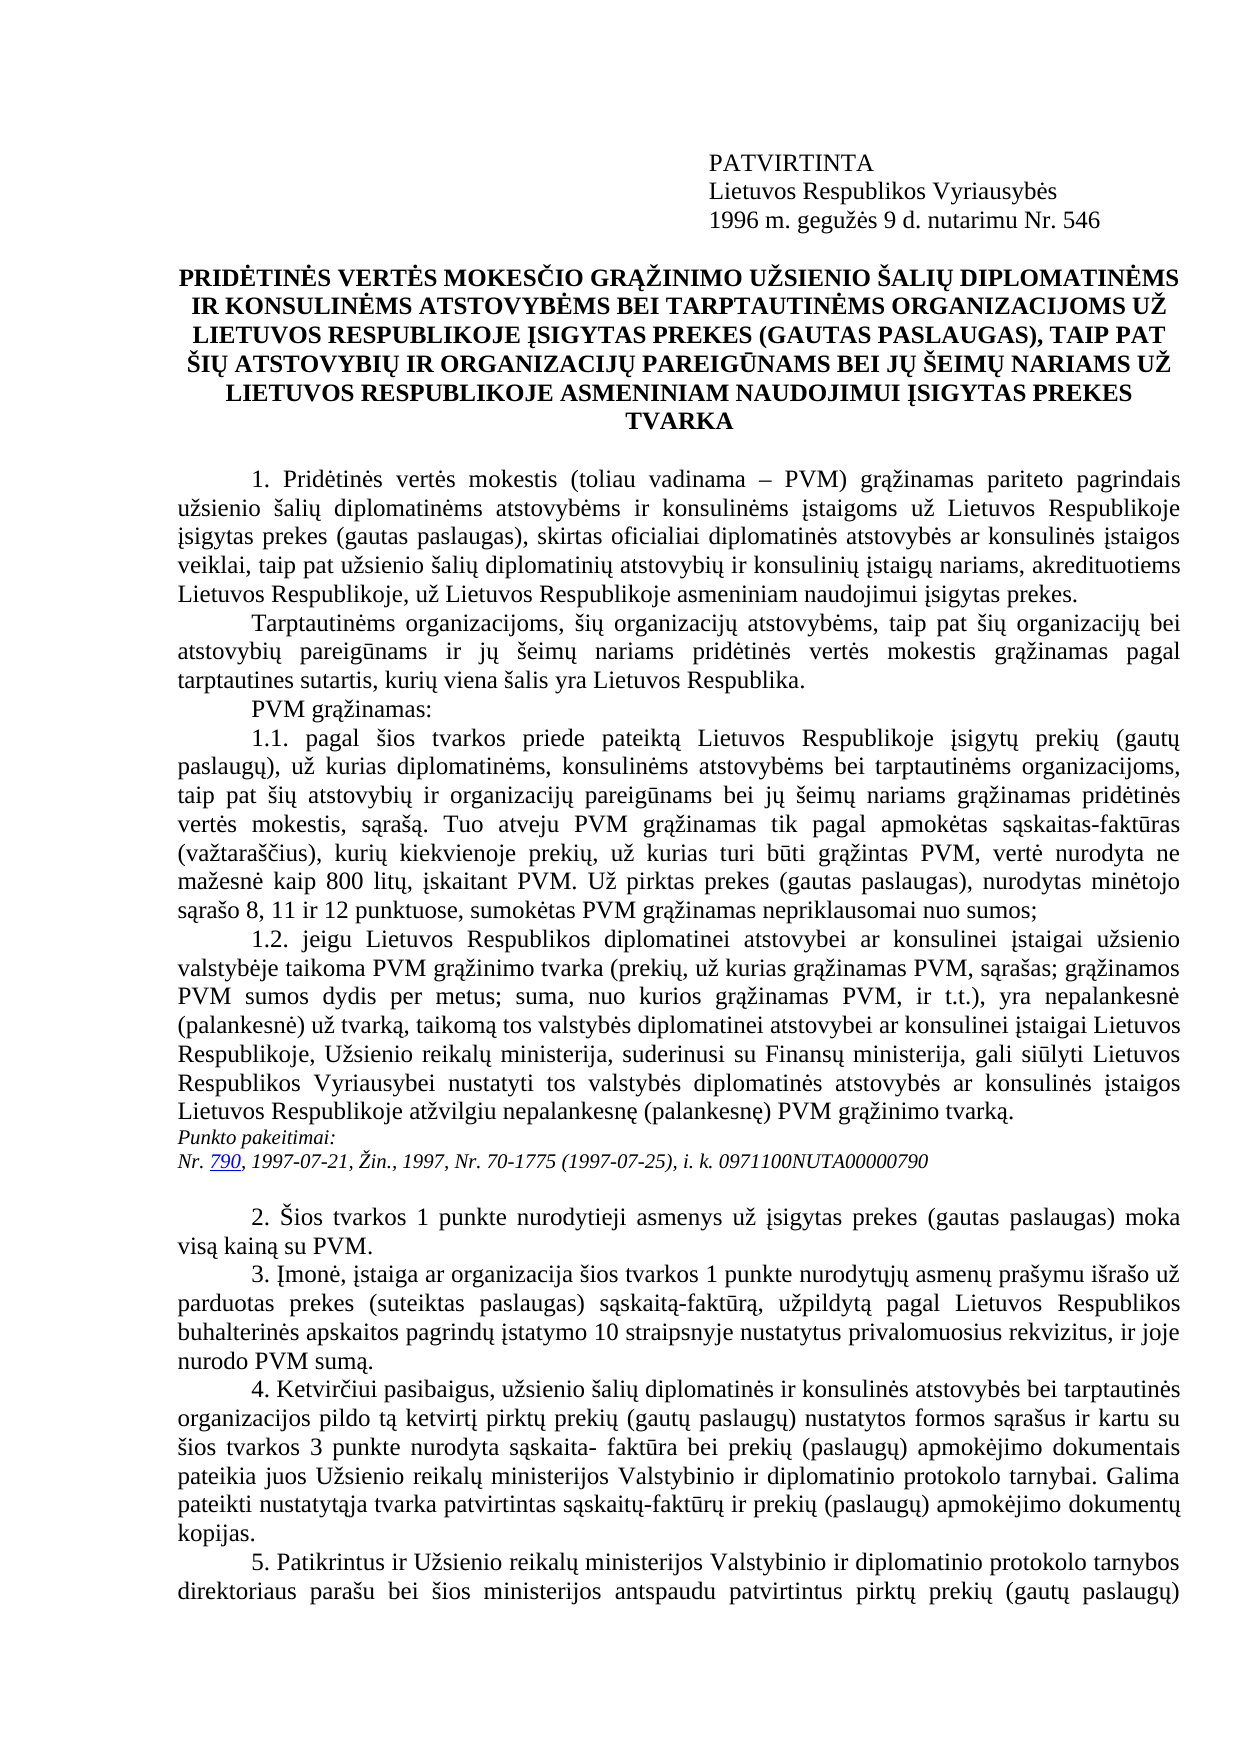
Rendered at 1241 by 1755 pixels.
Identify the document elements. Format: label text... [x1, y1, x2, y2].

text Punkto pakeitimai: [177, 1125, 1181, 1149]
text 1.1. pagal šios tvarkos priede pateiktą Lietuvos Respublikoje įsigytų prekių (gautų paslaugų), už kurias diplomatinėms, konsulinėms atstovybėms bei tarptautinėms organizacijoms, taip pat šių atstovybių ir organizacijų pareigūnams bei jų šeimų nariams grąžinamas pridėtinės vertės mokestis, sąrašą. Tuo atveju PVM grąžinamas tik pagal apmokėtas sąskaitas-faktūras (važtaraščius), kurių kiekvienoje prekių, už kurias turi būti grąžintas PVM, vertė nurodyta ne mažesnė kaip 800 litų, įskaitant PVM. Už pirktas prekes (gautas paslaugas), nurodytas minėtojo sąrašo 8, 11 ir 12 punktuose, sumokėtas PVM grąžinamas nepriklausomai nuo sumos; [177, 723, 1181, 924]
text 2. Šios tvarkos 1 punkte nurodytieji asmenys už įsigytas prekes (gautas paslaugas) moka visą kainą su PVM. [177, 1202, 1181, 1259]
text 4. Ketvirčiui pasibaigus, užsienio šalių diplomatinės ir konsulinės atstovybės bei tarptautinės organizacijos pildo tą ketvirtį pirktų prekių (gautų paslaugų) nustatytos formos sąrašus ir kartu su šios tvarkos 3 punkte nurodyta sąskaita- faktūra bei prekių (paslaugų) apmokėjimo dokumentais pateikia juos Užsienio reikalų ministerijos Valstybinio ir diplomatinio protokolo tarnybai. Galima pateikti nustatytąja tvarka patvirtintas sąskaitų-faktūrų ir prekių (paslaugų) apmokėjimo dokumentų kopijas. [177, 1374, 1181, 1547]
text Tarptautinėms organizacijoms, šių organizacijų atstovybėms, taip pat šių organizacijų bei atstovybių pareigūnams ir jų šeimų nariams pridėtinės vertės mokestis grąžinamas pagal tarptautines sutartis, kurių viena šalis yra Lietuvos Respublika. [177, 608, 1181, 694]
text Nr. 790, 1997-07-21, Žin., 1997, Nr. 70-1775 (1997-07-25), i. k. 0971100NUTA00000790 [177, 1149, 1181, 1173]
text PATVIRTINTA [177, 148, 1181, 176]
text Lietuvos Respublikos Vyriausybės [177, 176, 1181, 205]
text 5. Patikrintus ir Užsienio reikalų ministerijos Valstybinio ir diplomatinio protokolo tarnybos direktoriaus parašu bei šios ministerijos antspaudu patvirtintus pirktų prekių (gautų paslaugų) [177, 1547, 1181, 1604]
text 1996 m. gegužės 9 d. nutarimu Nr. 546 [177, 205, 1181, 234]
text 3. Įmonė, įstaiga ar organizacija šios tvarkos 1 punkte nurodytųjų asmenų prašymu išrašo už parduotas prekes (suteiktas paslaugas) sąskaitą-faktūrą, užpildytą pagal Lietuvos Respublikos buhalterinės apskaitos pagrindų įstatymo 10 straipsnyje nustatytus privalomuosius rekvizitus, ir joje nurodo PVM sumą. [177, 1259, 1181, 1374]
text PRIDĖTINĖS VERTĖS MOKESČIO GRĄŽINIMO UŽSIENIO ŠALIŲ DIPLOMATINĖMS IR KONSULINĖMS ATSTOVYBĖMS BEI TARPTAUTINĖMS ORGANIZACIJOMS UŽ LIETUVOS RESPUBLIKOJE ĮSIGYTAS PREKES (GAUTAS PASLAUGAS), TAIP PAT ŠIŲ ATSTOVYBIŲ IR ORGANIZACIJŲ PAREIGŪNAMS BEI JŲ ŠEIMŲ NARIAMS UŽ LIETUVOS RESPUBLIKOJE ASMENINIAM NAUDOJIMUI ĮSIGYTAS PREKES TVARKA [177, 263, 1181, 435]
text 1.2. jeigu Lietuvos Respublikos diplomatinei atstovybei ar konsulinei įstaigai užsienio valstybėje taikoma PVM grąžinimo tvarka (prekių, už kurias grąžinamas PVM, sąrašas; grąžinamos PVM sumos dydis per metus; suma, nuo kurios grąžinamas PVM, ir t.t.), yra nepalankesnė (palankesnė) už tvarką, taikomą tos valstybės diplomatinei atstovybei ar konsulinei įstaigai Lietuvos Respublikoje, Užsienio reikalų ministerija, suderinusi su Finansų ministerija, gali siūlyti Lietuvos Respublikos Vyriausybei nustatyti tos valstybės diplomatinės atstovybės ar konsulinės įstaigos Lietuvos Respublikoje atžvilgiu nepalankesnę (palankesnę) PVM grąžinimo tvarką. [177, 924, 1181, 1125]
text PVM grąžinamas: [177, 694, 1181, 723]
text 1. Pridėtinės vertės mokestis (toliau vadinama – PVM) grąžinamas pariteto pagrindais užsienio šalių diplomatinėms atstovybėms ir konsulinėms įstaigoms už Lietuvos Respublikoje įsigytas prekes (gautas paslaugas), skirtas oficialiai diplomatinės atstovybės ar konsulinės įstaigos veiklai, taip pat užsienio šalių diplomatinių atstovybių ir konsulinių įstaigų nariams, akredituotiems Lietuvos Respublikoje, už Lietuvos Respublikoje asmeniniam naudojimui įsigytas prekes. [177, 464, 1181, 608]
